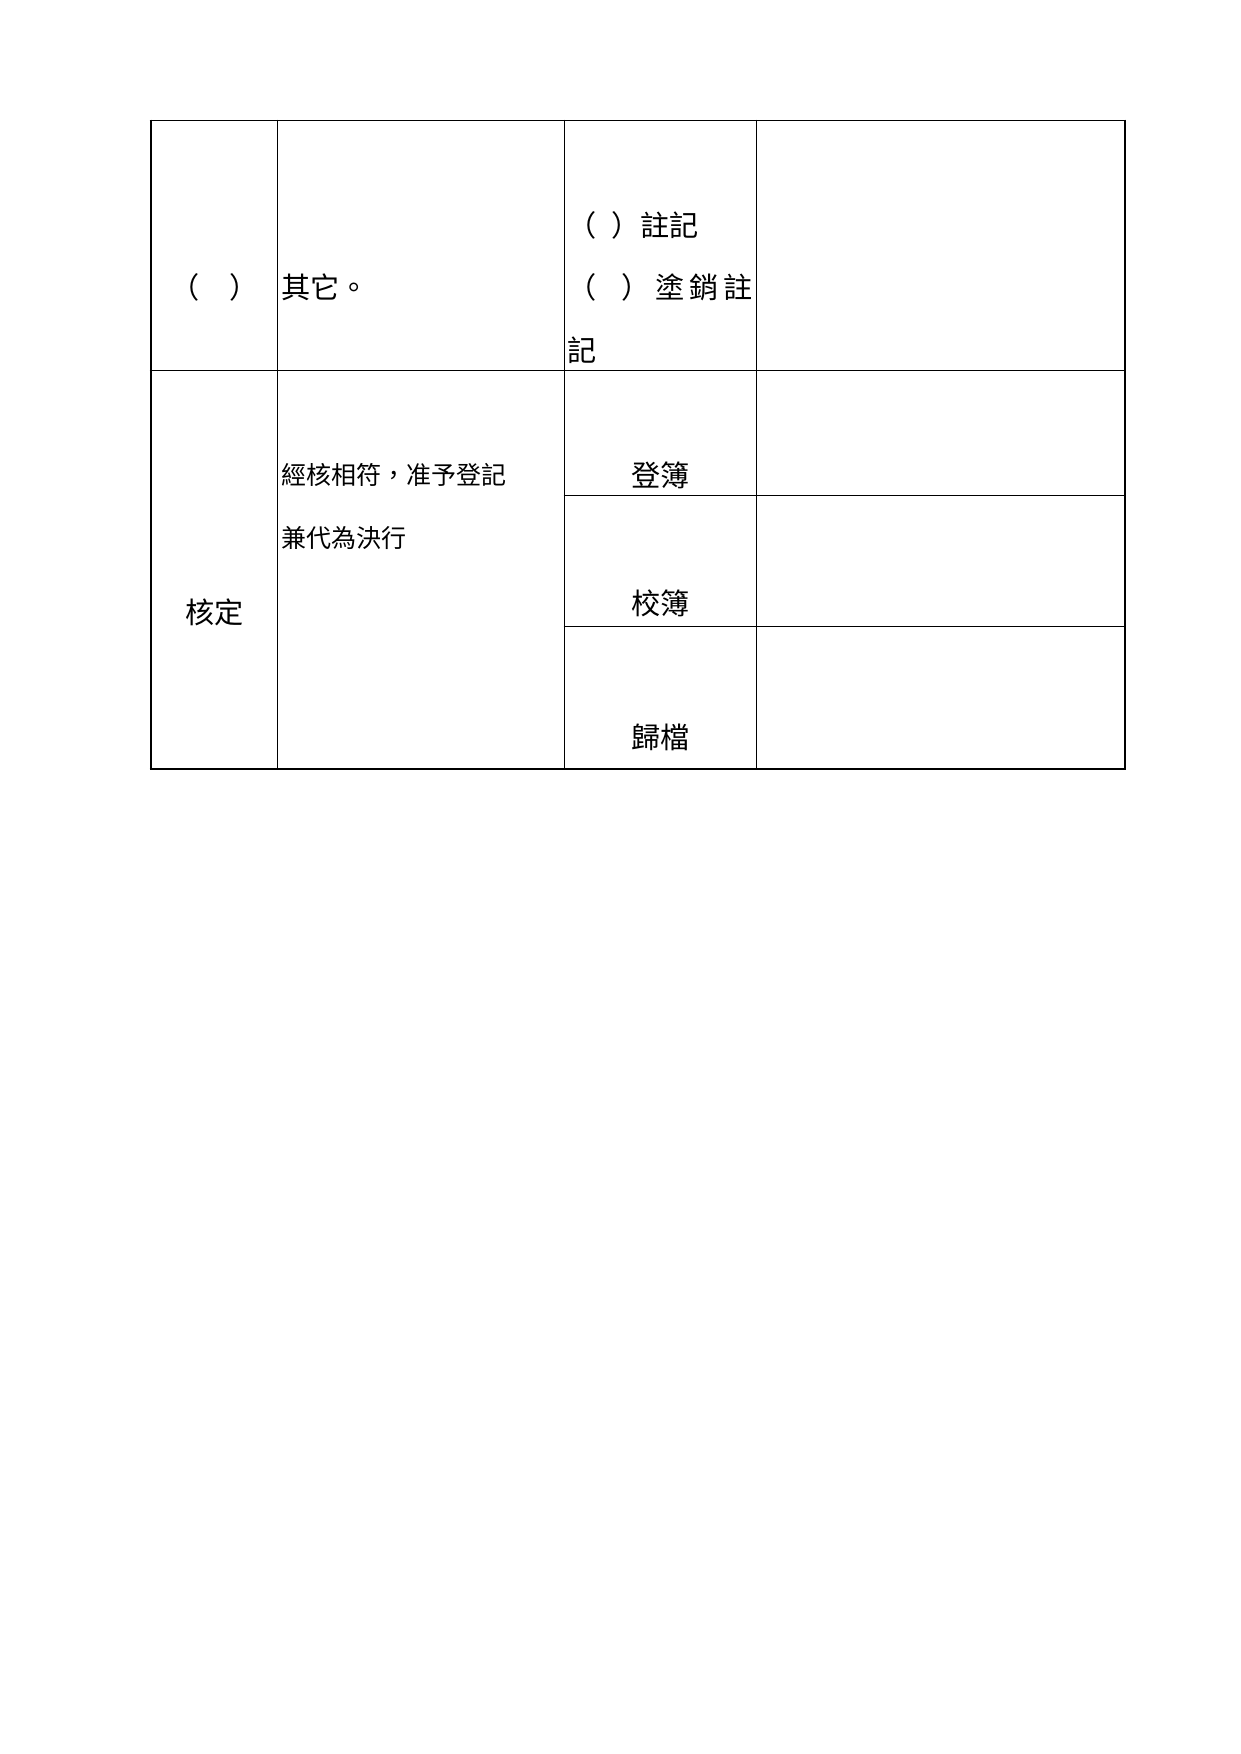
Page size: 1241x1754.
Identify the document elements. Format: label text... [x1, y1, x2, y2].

table_cell 其它。 [278, 121, 564, 369]
table_cell 核定 [152, 371, 277, 768]
table_cell 登簿 [565, 371, 756, 494]
table_cell （ ）註記 （ ）塗銷註記 [565, 121, 756, 369]
table_cell 校簿 [565, 496, 756, 626]
table_cell [757, 496, 1124, 626]
table_cell [757, 627, 1124, 768]
table_cell [757, 121, 1124, 369]
table_cell 經核相符，准予登記 兼代為決行 [278, 371, 564, 768]
table_cell [757, 371, 1124, 494]
table_cell （ ） [152, 121, 277, 369]
table_cell 歸檔 [565, 627, 756, 768]
